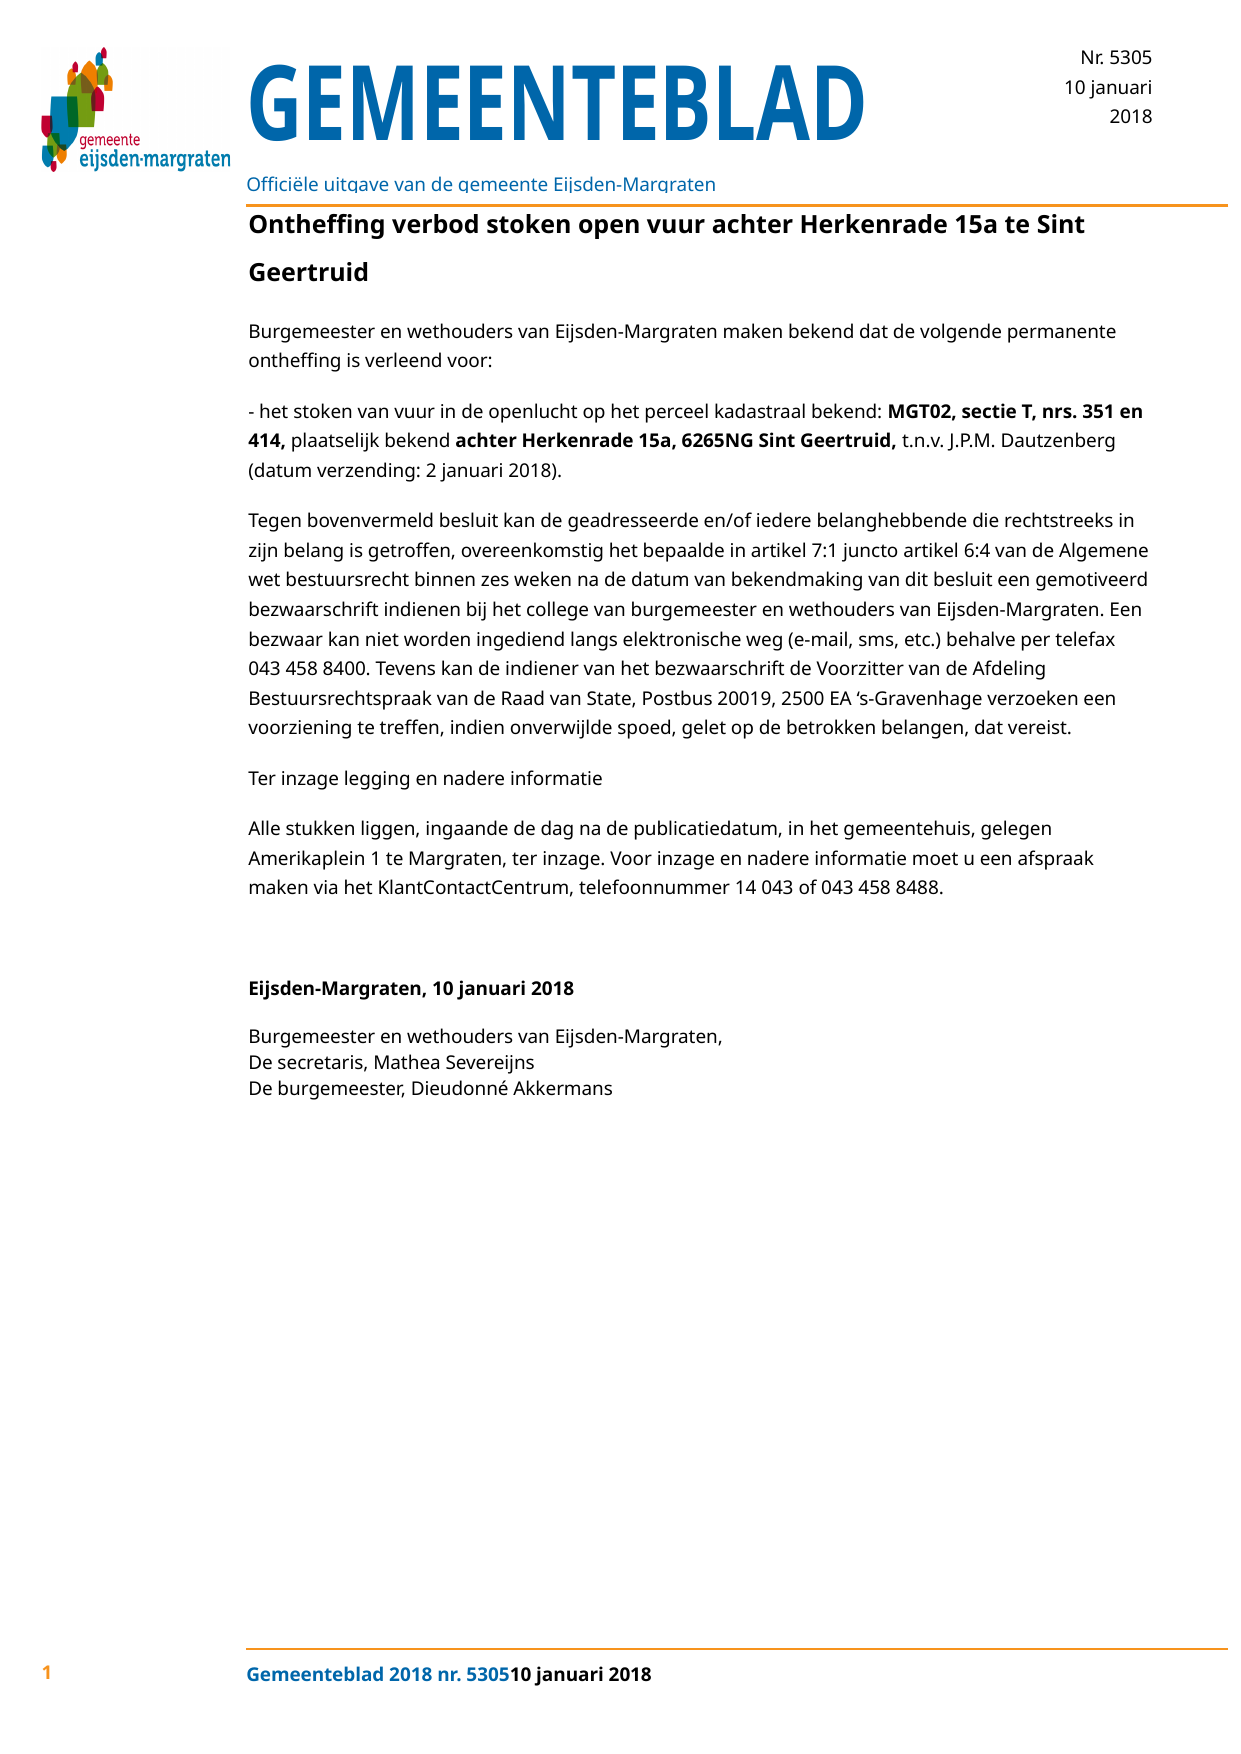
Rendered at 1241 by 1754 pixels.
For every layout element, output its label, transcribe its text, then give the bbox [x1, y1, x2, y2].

picture [41, 47, 231, 172]
text De secretaris, Mathea Severeijns [248, 1049, 1152, 1075]
text - het stoken van vuur in de openlucht op het perceel kadastraal bekend: MGT02, sectie T, nrs. 351 en 414, plaatselijk bekend achter Herkenrade 15a, 6265NG Sint Geertruid, t.n.v. J.P.M. Dautzenberg (datum verzending: 2 januari 2018). [248, 398, 1152, 483]
text Burgemeester en wethouders van Eijsden-Margraten, [248, 1023, 1152, 1049]
text Alle stukken liggen, ingaande de dag na de publicatiedatum, in het gemeentehuis, gelegen Amerikaplein 1 te Margraten, ter inzage. Voor inzage en nadere informatie moet u een afspraak maken via het KlantContactCentrum, telefoonnummer 14 043 of 043 458 8488. [248, 815, 1152, 900]
text Burgemeester en wethouders van Eijsden-Margraten maken bekend dat de volgende permanente ontheffing is verleend voor: [248, 318, 1152, 373]
text Ontheffing verbod stoken open vuur achter Herkenrade 15a te Sint Geertruid [248, 207, 1152, 288]
text De burgemeester, Dieudonné Akkermans [248, 1075, 1152, 1100]
text Ter inzage legging en nadere informatie [248, 765, 1152, 791]
text Tegen bovenvermeld besluit kan de geadresseerde en/of iedere belanghebbende die rechtstreeks in zijn belang is getroffen, overeenkomstig het bepaalde in artikel 7:1 juncto artikel 6:4 van de Algemene wet bestuursrecht binnen zes weken na de datum van bekendmaking van dit besluit een gemotiveerd bezwaarschrift indienen bij het college van burgemeester en wethouders van Eijsden-Margraten. Een bezwaar kan niet worden ingediend langs elektronische weg (e-mail, sms, etc.) behalve per telefax 043 458 8400. Tevens kan de indiener van het bezwaarschrift de Voorzitter van de Afdeling Bestuursrechtspraak van de Raad van State, Postbus 20019, 2500 EA ‘s-Gravenhage verzoeken een voorziening te treffen, indien onverwijlde spoed, gelet op de betrokken belangen, dat vereist. [248, 507, 1152, 740]
text Eijsden-Margraten, 10 januari 2018 [248, 975, 1152, 1001]
